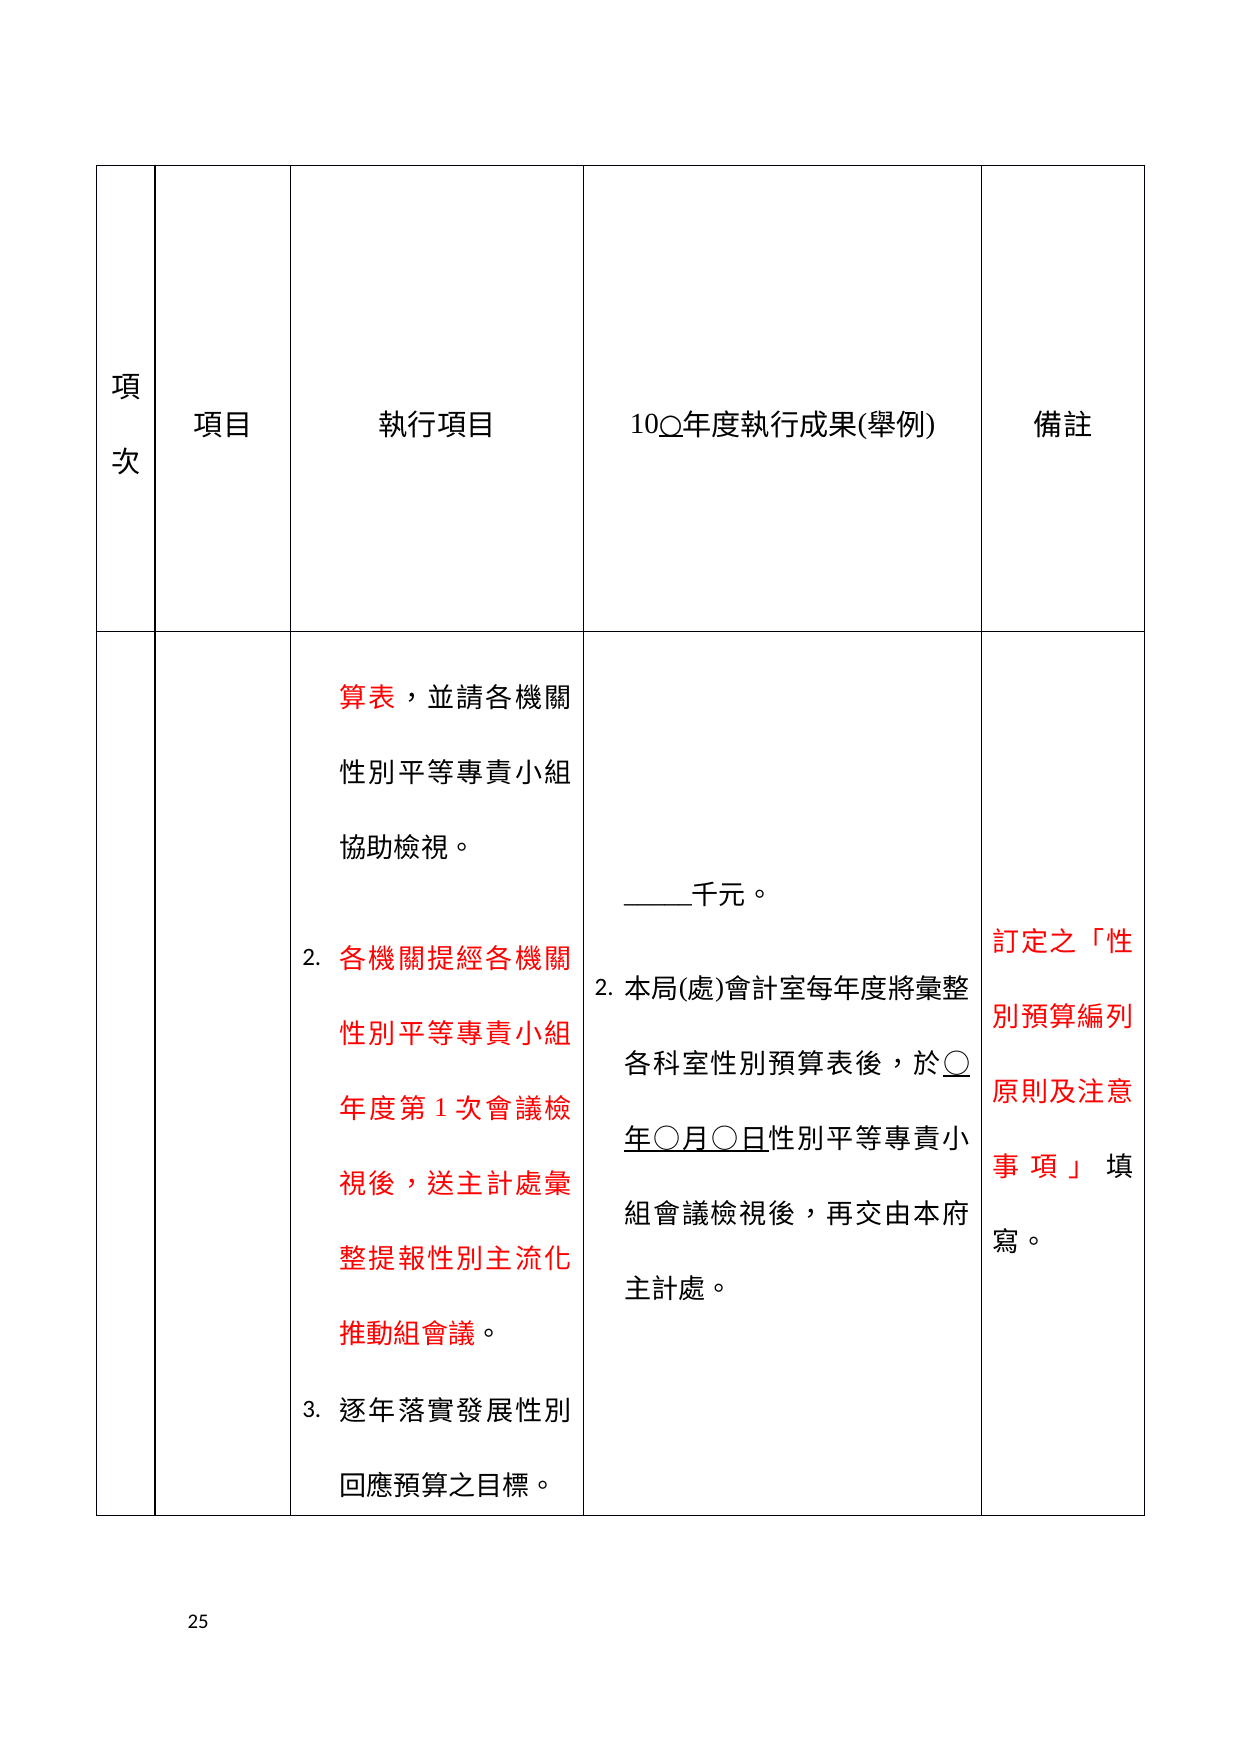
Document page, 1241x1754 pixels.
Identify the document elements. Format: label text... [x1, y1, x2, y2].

table_header 10○年度執行成果(舉例) [584, 166, 981, 631]
table_header 執行項目 [291, 166, 583, 631]
table_cell [156, 632, 290, 1514]
table_header 備註 [982, 166, 1144, 631]
table_cell 訂定之「性別預算編列原則及注意事項」填寫。 [982, 632, 1144, 1514]
table_cell 算表，並請各機關性別平等專責小組協助檢視。 各機關提經各機關性別平等專責小組年度第1次會議檢視後，送主計處彙整提報性別主流化推動組會議。 逐年落實發展性別回應預算之目標。 [291, 632, 583, 1514]
table_cell 本局(處)年度性別預算總計_____千元，較前一年減少/增加_____千元。 本局(處)會計室每年度將彙整各科室性別預算表後，於○年○月○日性別平等專責小組會議檢視後，再交由本府主計處。 [584, 632, 981, 1514]
table_header 項次 [97, 166, 154, 631]
table_cell [97, 632, 154, 1514]
table_header 項目 [156, 166, 290, 631]
